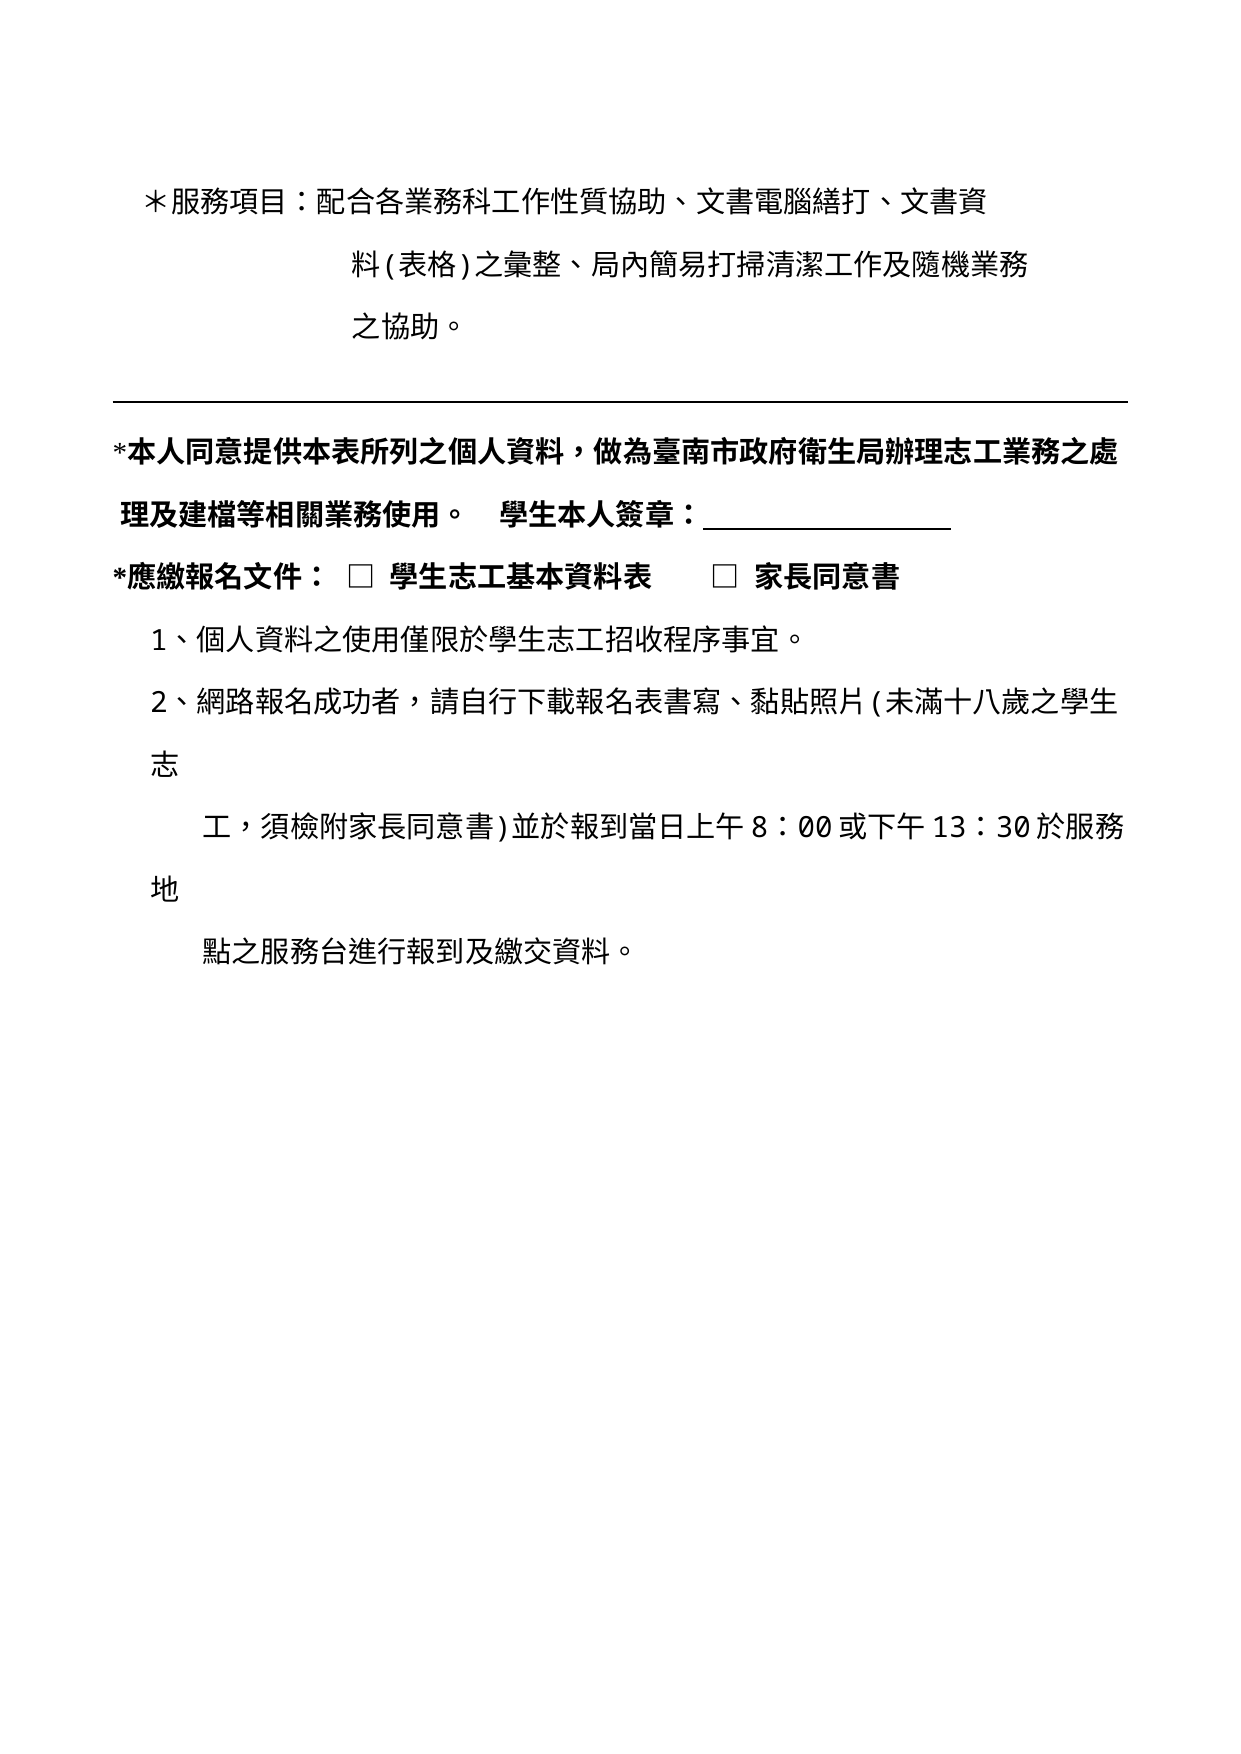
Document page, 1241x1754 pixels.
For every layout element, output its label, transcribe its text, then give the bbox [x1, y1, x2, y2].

text *本人同意提供本表所列之個人資料，做為臺南市政府衛生局辦理志工業務之處 [112, 408, 1128, 471]
text 點之服務台進行報到及繳交資料。 [150, 908, 1128, 971]
text 1、個人資料之使用僅限於學生志工招收程序事宜。 [150, 596, 1128, 658]
text 工，須檢附家長同意書)並於報到當日上午8：00或下午13：30於服務地 [150, 783, 1128, 908]
text 料(表格)之彙整、局內簡易打掃清潔工作及隨機業務 [112, 221, 1128, 283]
text ＊服務項目：配合各業務科工作性質協助、文書電腦繕打、文書資 [112, 158, 1128, 221]
text 之協助。 [112, 283, 1128, 346]
text *應繳報名文件： □ 學生志工基本資料表 □ 家長同意書 [112, 533, 1128, 596]
text 理及建檔等相關業務使用。 學生本人簽章： [112, 471, 1128, 533]
text 2、網路報名成功者，請自行下載報名表書寫、黏貼照片(未滿十八歲之學生志 [150, 658, 1128, 783]
